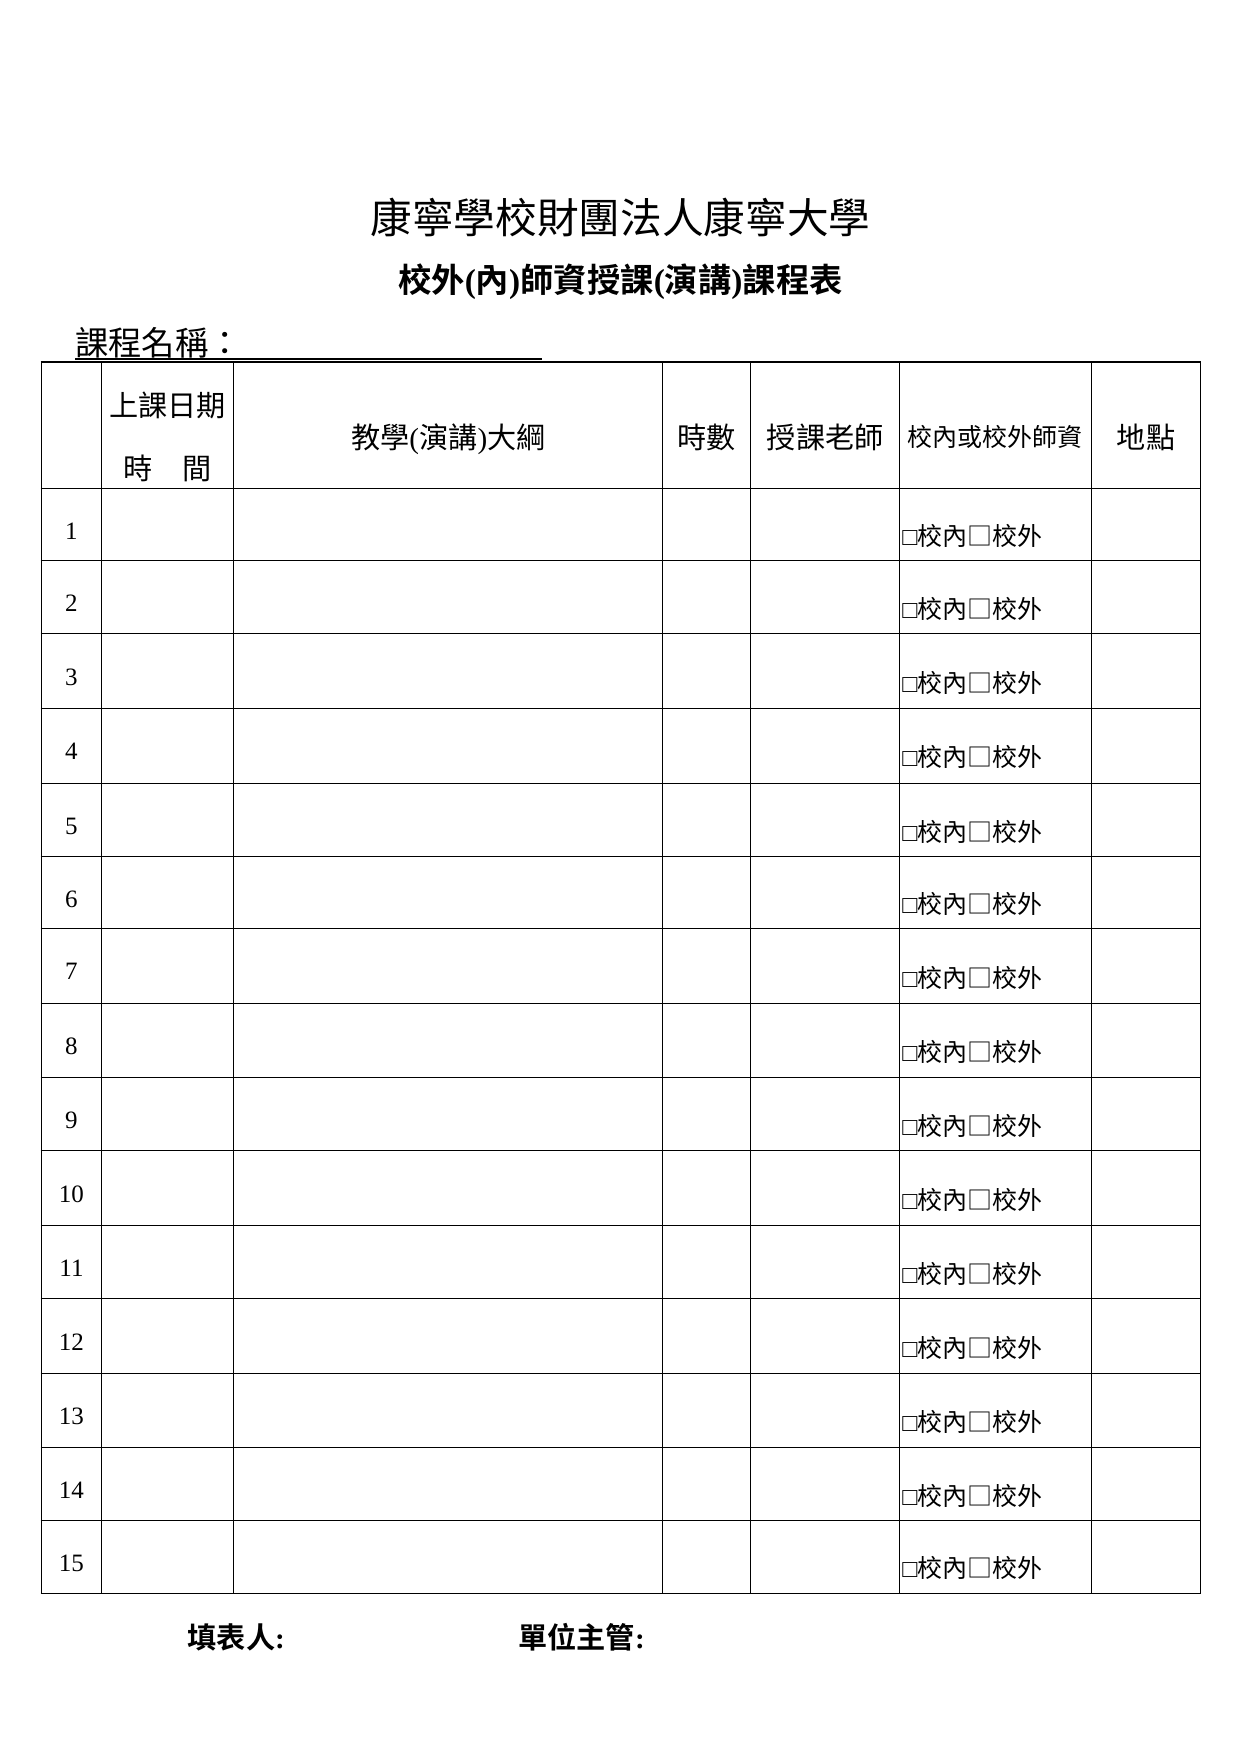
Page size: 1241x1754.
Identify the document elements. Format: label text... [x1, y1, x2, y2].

table_cell 14 [42, 1448, 101, 1520]
table_cell □校內□校外 [900, 1151, 1091, 1224]
table_cell [234, 1374, 662, 1447]
table_cell [663, 489, 750, 560]
text 康寧學校財團法人康寧大學 [187, 174, 1053, 236]
table_cell [663, 1521, 750, 1593]
table_cell [234, 1004, 662, 1077]
table_cell [1092, 489, 1200, 560]
table_cell [234, 561, 662, 633]
table_header [42, 363, 101, 487]
table_cell [663, 561, 750, 633]
table_cell [234, 489, 662, 560]
table_cell [102, 1078, 233, 1150]
table_cell [234, 1448, 662, 1520]
table_cell [102, 634, 233, 708]
table_cell □校內□校外 [900, 929, 1091, 1003]
table_cell [1092, 1521, 1200, 1593]
table_cell 5 [42, 784, 101, 856]
table_cell [751, 561, 899, 633]
table_cell [102, 489, 233, 560]
table_cell [1092, 709, 1200, 783]
table_cell □校內□校外 [900, 1299, 1091, 1373]
table_cell [234, 1078, 662, 1150]
table_cell [102, 1226, 233, 1298]
table_cell □校內□校外 [900, 1374, 1091, 1447]
table_cell [751, 784, 899, 856]
table_cell □校內□校外 [900, 857, 1091, 928]
table_cell [234, 857, 662, 928]
table_cell [1092, 561, 1200, 633]
table_cell □校內□校外 [900, 1521, 1091, 1593]
table_cell [663, 1226, 750, 1298]
table_cell [663, 1004, 750, 1077]
table_cell [102, 1299, 233, 1373]
table_cell [234, 784, 662, 856]
table_cell 2 [42, 561, 101, 633]
table_cell □校內□校外 [900, 561, 1091, 633]
table_cell [234, 1151, 662, 1224]
table_cell [663, 1374, 750, 1447]
table_cell □校內□校外 [900, 634, 1091, 708]
table_cell [751, 1078, 899, 1150]
table_cell □校內□校外 [900, 489, 1091, 560]
table_cell [1092, 1374, 1200, 1447]
table_cell [663, 1299, 750, 1373]
table_cell [751, 1226, 899, 1298]
table_cell 6 [42, 857, 101, 928]
table_cell □校內□校外 [900, 1226, 1091, 1298]
table_cell [751, 1004, 899, 1077]
table_cell [1092, 1078, 1200, 1150]
table_cell [102, 1521, 233, 1593]
table_header 授課老師 [751, 363, 899, 487]
table_cell □校內□校外 [900, 784, 1091, 856]
table_cell [751, 1299, 899, 1373]
table_header 地點 [1092, 363, 1200, 487]
table_cell [102, 857, 233, 928]
table_cell [1092, 784, 1200, 856]
table_cell [234, 1521, 662, 1593]
table_cell [1092, 1299, 1200, 1373]
table_cell 1 [42, 489, 101, 560]
table_cell [102, 929, 233, 1003]
text 填表人: 單位主管: [187, 1594, 1053, 1656]
table_cell [1092, 1448, 1200, 1520]
table_cell [102, 1448, 233, 1520]
table_cell [1092, 1004, 1200, 1077]
table_cell [751, 709, 899, 783]
table_cell [751, 929, 899, 1003]
table_cell [751, 1374, 899, 1447]
text 課程名稱： [75, 299, 1053, 361]
table_cell [751, 1448, 899, 1520]
table_cell □校內□校外 [900, 709, 1091, 783]
table_cell 3 [42, 634, 101, 708]
table_cell [663, 1151, 750, 1224]
table_cell □校內□校外 [900, 1448, 1091, 1520]
table_header 時數 [663, 363, 750, 487]
table_cell □校內□校外 [900, 1078, 1091, 1150]
table_header 上課日期 時 間 [102, 363, 233, 487]
table_cell [234, 929, 662, 1003]
table_cell [234, 634, 662, 708]
table_cell [102, 784, 233, 856]
table_cell [234, 1226, 662, 1298]
table_cell [751, 634, 899, 708]
table_cell [751, 857, 899, 928]
table_cell [1092, 857, 1200, 928]
table_cell [663, 784, 750, 856]
table_cell [102, 1004, 233, 1077]
table_cell [663, 929, 750, 1003]
table_cell □校內□校外 [900, 1004, 1091, 1077]
table_cell [102, 1151, 233, 1224]
table_cell [1092, 634, 1200, 708]
table_cell 7 [42, 929, 101, 1003]
table_cell 11 [42, 1226, 101, 1298]
table_cell [751, 1151, 899, 1224]
table_cell [102, 561, 233, 633]
table_cell [102, 709, 233, 783]
table_cell 8 [42, 1004, 101, 1077]
text 校外(內)師資授課(演講)課程表 [187, 236, 1053, 299]
table_cell [663, 634, 750, 708]
table_header 校內或校外師資 [900, 363, 1091, 487]
table_header 教學(演講)大綱 [234, 363, 662, 487]
table_cell 4 [42, 709, 101, 783]
table_cell 9 [42, 1078, 101, 1150]
table_cell [234, 709, 662, 783]
table_cell [751, 489, 899, 560]
table_cell [234, 1299, 662, 1373]
table_cell [751, 1521, 899, 1593]
table_cell [1092, 929, 1200, 1003]
table_cell 10 [42, 1151, 101, 1224]
table_cell [663, 857, 750, 928]
table_cell [663, 1448, 750, 1520]
table_cell [663, 709, 750, 783]
table_cell 12 [42, 1299, 101, 1373]
table_cell [1092, 1226, 1200, 1298]
table_cell [102, 1374, 233, 1447]
table_cell 13 [42, 1374, 101, 1447]
table_cell 15 [42, 1521, 101, 1593]
table_cell [663, 1078, 750, 1150]
table_cell [1092, 1151, 1200, 1224]
